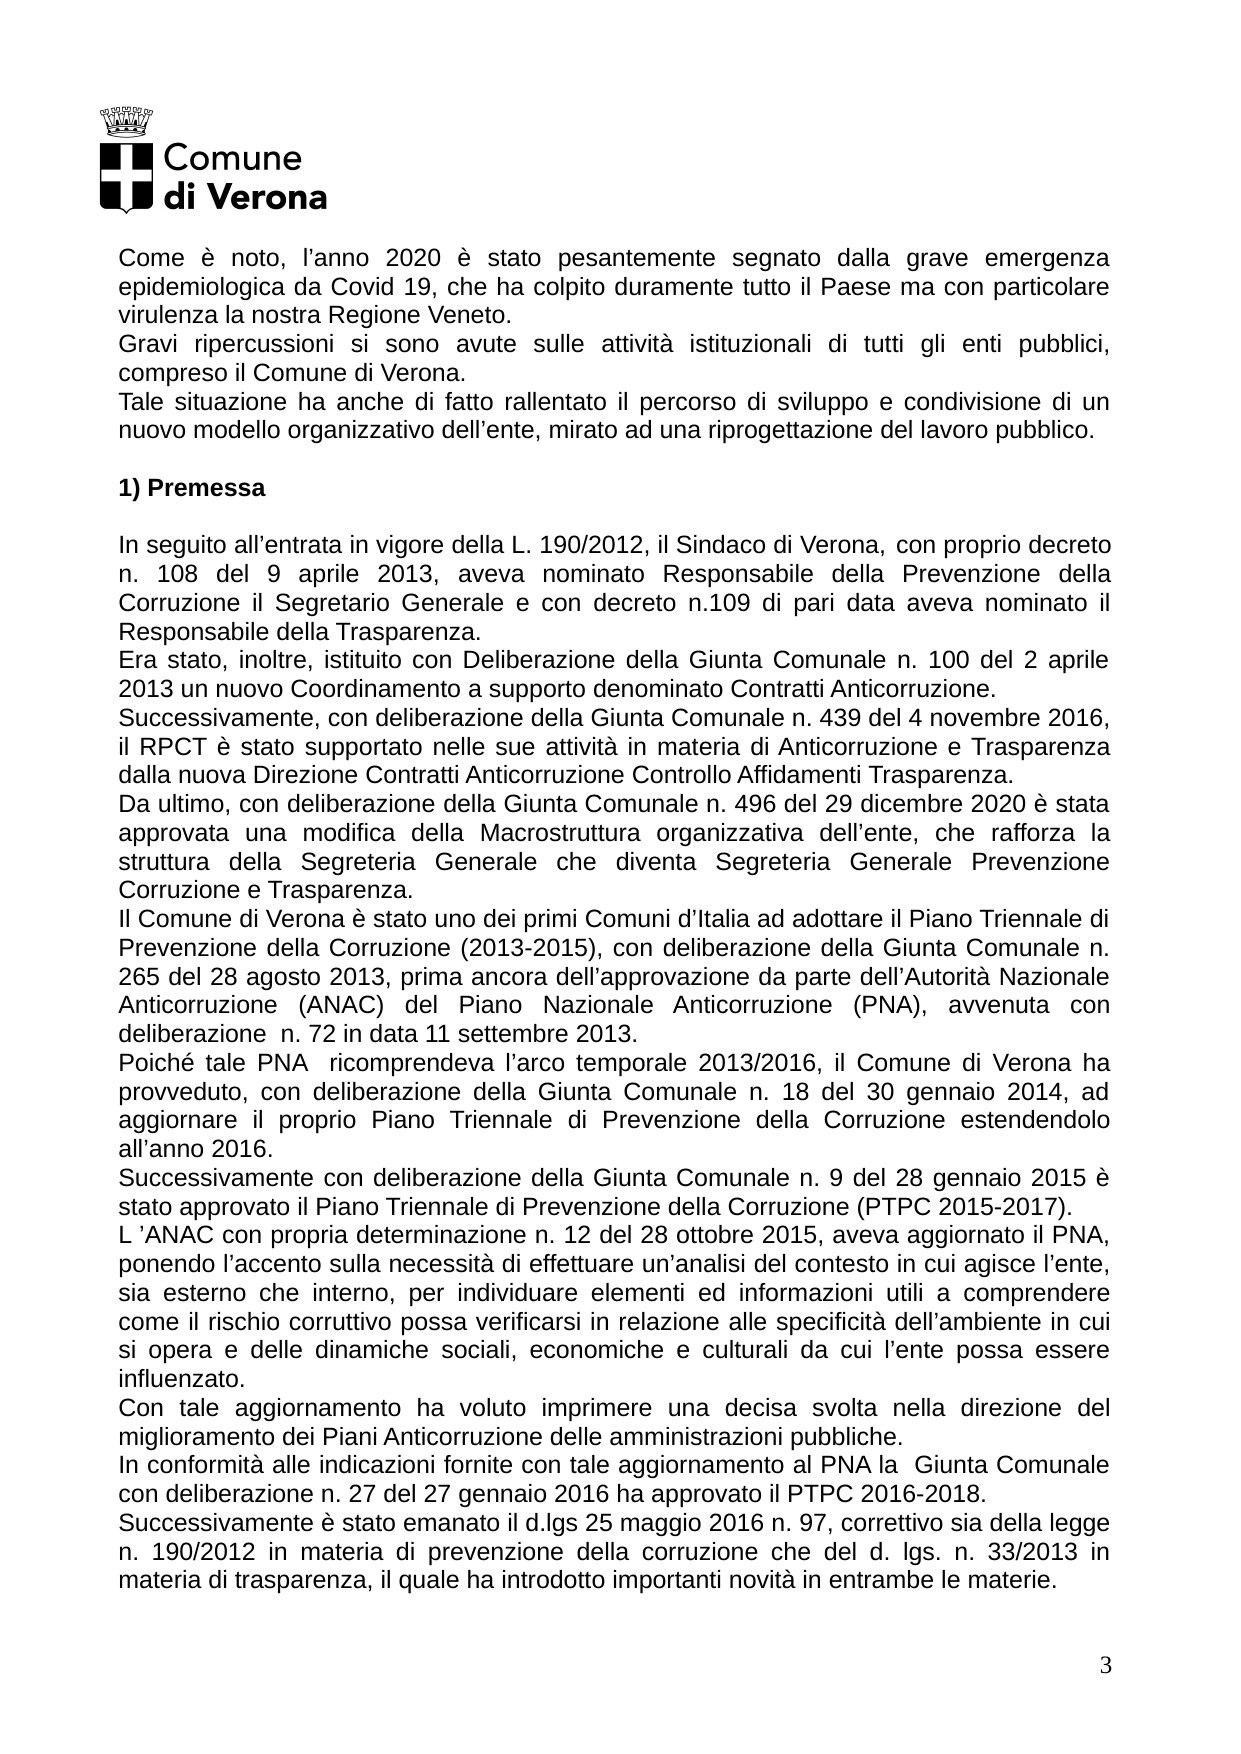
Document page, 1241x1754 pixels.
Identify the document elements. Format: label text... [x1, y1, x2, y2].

text Era stato, inoltre, istituito con Deliberazione della Giunta Comunale n. 100 del 2 aprile 2013 un nuovo Coordinamento a supporto denominato Contratti Anticorruzione. [118, 646, 1112, 703]
picture [99, 106, 327, 215]
text Con tale aggiornamento ha voluto imprimere una decisa svolta nella direzione del miglioramento dei Piani Anticorruzione delle amministrazioni pubbliche. [118, 1393, 1112, 1451]
text Successivamente con deliberazione della Giunta Comunale n. 9 del 28 gennaio 2015 è stato approvato il Piano Triennale di Prevenzione della Corruzione (PTPC 2015-2017). [118, 1163, 1112, 1221]
text Successivamente, con deliberazione della Giunta Comunale n. 439 del 4 novembre 2016, il RPCT è stato supportato nelle sue attività in materia di Anticorruzione e Trasparenza dalla nuova Direzione Contratti Anticorruzione Controllo Affidamenti Trasparenza. [118, 703, 1112, 789]
text Tale situazione ha anche di fatto rallentato il percorso di sviluppo e condivisione di un nuovo modello organizzativo dell’ente, mirato ad una riprogettazione del lavoro pubblico. [118, 387, 1112, 444]
text In seguito all’entrata in vigore della L. 190/2012, il Sindaco di Verona, con proprio decreto n. 108 del 9 aprile 2013, aveva nominato Responsabile della Prevenzione della Corruzione il Segretario Generale e con decreto n.109 di pari data aveva nominato il Responsabile della Trasparenza. [118, 531, 1112, 646]
text In conformità alle indicazioni fornite con tale aggiornamento al PNA la Giunta Comunale con deliberazione n. 27 del 27 gennaio 2016 ha approvato il PTPC 2016-2018. [118, 1451, 1112, 1508]
text 1) Premessa [118, 473, 1112, 502]
text Gravi ripercussioni si sono avute sulle attività istituzionali di tutti gli enti pubblici, compreso il Comune di Verona. [118, 329, 1112, 387]
text Come è noto, l’anno 2020 è stato pesantemente segnato dalla grave emergenza epidemiologica da Covid 19, che ha colpito duramente tutto il Paese ma con particolare virulenza la nostra Regione Veneto. [118, 243, 1112, 329]
text Da ultimo, con deliberazione della Giunta Comunale n. 496 del 29 dicembre 2020 è stata approvata una modifica della Macrostruttura organizzativa dell’ente, che rafforza la struttura della Segreteria Generale che diventa Segreteria Generale Prevenzione Corruzione e Trasparenza. [118, 789, 1112, 904]
text Successivamente è stato emanato il d.lgs 25 maggio 2016 n. 97, correttivo sia della legge n. 190/2012 in materia di prevenzione della corruzione che del d. lgs. n. 33/2013 in materia di trasparenza, il quale ha introdotto importanti novità in entrambe le materie. [118, 1508, 1112, 1594]
text L ’ANAC con propria determinazione n. 12 del 28 ottobre 2015, aveva aggiornato il PNA, ponendo l’accento sulla necessità di effettuare un’analisi del contesto in cui agisce l’ente, sia esterno che interno, per individuare elementi ed informazioni utili a comprendere come il rischio corruttivo possa verificarsi in relazione alle specificità dell’ambiente in cui si opera e delle dinamiche sociali, economiche e culturali da cui l’ente possa essere influenzato. [118, 1221, 1112, 1393]
text Il Comune di Verona è stato uno dei primi Comuni d’Italia ad adottare il Piano Triennale di Prevenzione della Corruzione (2013-2015), con deliberazione della Giunta Comunale n. 265 del 28 agosto 2013, prima ancora dell’approvazione da parte dell’Autorità Nazionale Anticorruzione (ANAC) del Piano Nazionale Anticorruzione (PNA), avvenuta con deliberazione n. 72 in data 11 settembre 2013. [118, 904, 1112, 1048]
text Poiché tale PNA ricomprendeva l’arco temporale 2013/2016, il Comune di Verona ha provveduto, con deliberazione della Giunta Comunale n. 18 del 30 gennaio 2014, ad aggiornare il proprio Piano Triennale di Prevenzione della Corruzione estendendolo all’anno 2016. [118, 1048, 1112, 1163]
